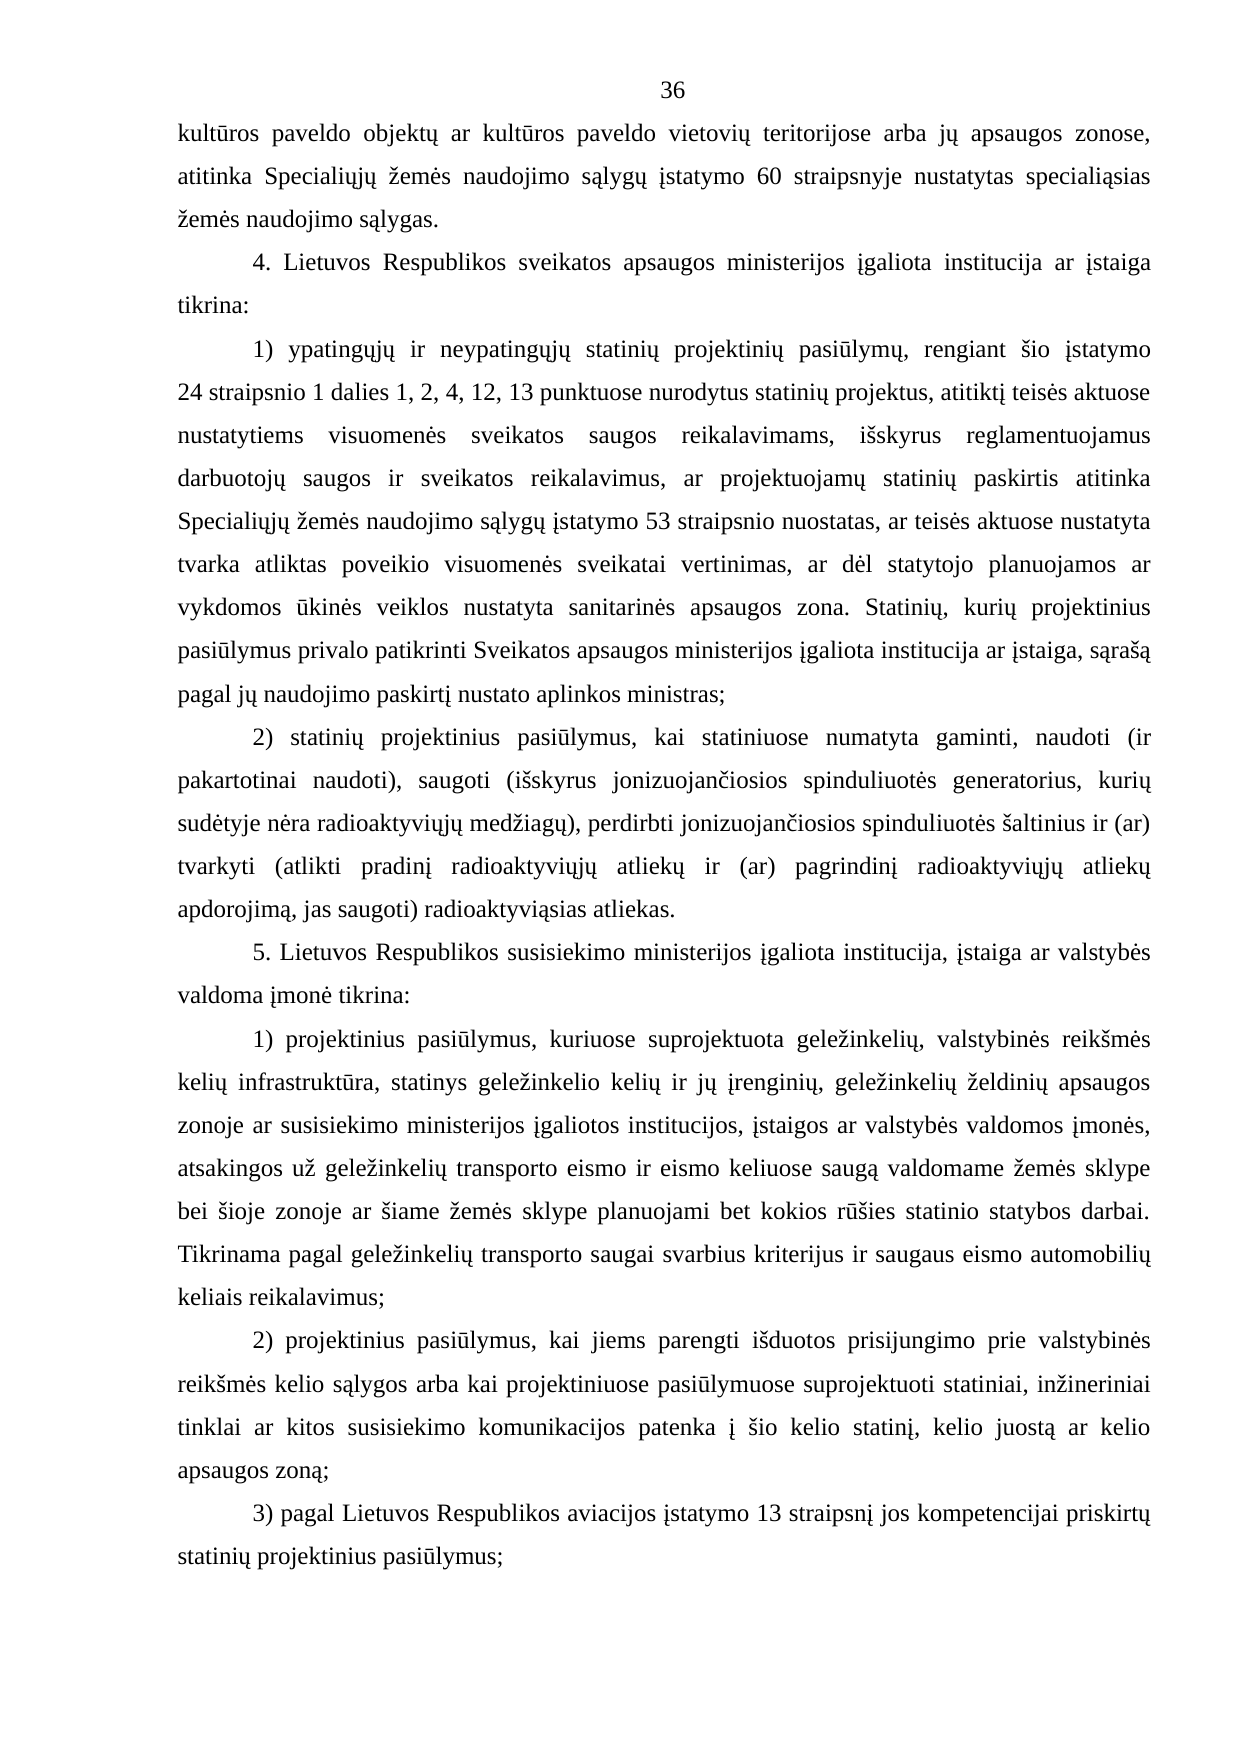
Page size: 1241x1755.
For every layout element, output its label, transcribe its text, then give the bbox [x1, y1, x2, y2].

text 4. Lietuvos Respublikos sveikatos apsaugos ministerijos įgaliota institucija ar įstaiga tikrina: [177, 247, 1152, 319]
text 1) ypatingųjų ir neypatingųjų statinių projektinių pasiūlymų, rengiant šio įstatymo 24 straipsnio 1 dalies 1, 2, 4, 12, 13 punktuose nurodytus statinių projektus, atitiktį teisės aktuose nustatytiems visuomenės sveikatos saugos reikalavimams, išskyrus reglamentuojamus darbuotojų saugos ir sveikatos reikalavimus, ar projektuojamų statinių paskirtis atitinka Specialiųjų žemės naudojimo sąlygų įstatymo 53 straipsnio nuostatas, ar teisės aktuose nustatyta tvarka atliktas poveikio visuomenės sveikatai vertinimas, ar dėl statytojo planuojamos ar vykdomos ūkinės veiklos nustatyta sanitarinės apsaugos zona. Statinių, kurių projektinius pasiūlymus privalo patikrinti Sveikatos apsaugos ministerijos įgaliota institucija ar įstaiga, sąrašą pagal jų naudojimo paskirtį nustato aplinkos ministras; [177, 334, 1152, 707]
text 5. Lietuvos Respublikos susisiekimo ministerijos įgaliota institucija, įstaiga ar valstybės valdoma įmonė tikrina: [177, 937, 1152, 1009]
text 1) projektinius pasiūlymus, kuriuose suprojektuota geležinkelių, valstybinės reikšmės kelių infrastruktūra, statinys geležinkelio kelių ir jų įrenginių, geležinkelių želdinių apsaugos zonoje ar susisiekimo ministerijos įgaliotos institucijos, įstaigos ar valstybės valdomos įmonės, atsakingos už geležinkelių transporto eismo ir eismo keliuose saugą valdomame žemės sklype bei šioje zonoje ar šiame žemės sklype planuojami bet kokios rūšies statinio statybos darbai. Tikrinama pagal geležinkelių transporto saugai svarbius kriterijus ir saugaus eismo automobilių keliais reikalavimus; [177, 1024, 1152, 1311]
text 2) projektinius pasiūlymus, kai jiems parengti išduotos prisijungimo prie valstybinės reikšmės kelio sąlygos arba kai projektiniuose pasiūlymuose suprojektuoti statiniai, inžineriniai tinklai ar kitos susisiekimo komunikacijos patenka į šio kelio statinį, kelio juostą ar kelio apsaugos zoną; [177, 1326, 1152, 1484]
text kultūros paveldo objektų ar kultūros paveldo vietovių teritorijose arba jų apsaugos zonose, atitinka Specialiųjų žemės naudojimo sąlygų įstatymo 60 straipsnyje nustatytas specialiąsias žemės naudojimo sąlygas. [177, 118, 1152, 233]
text 2) statinių projektinius pasiūlymus, kai statiniuose numatyta gaminti, naudoti (ir pakartotinai naudoti), saugoti (išskyrus jonizuojančiosios spinduliuotės generatorius, kurių sudėtyje nėra radioaktyviųjų medžiagų), perdirbti jonizuojančiosios spinduliuotės šaltinius ir (ar) tvarkyti (atlikti pradinį radioaktyviųjų atliekų ir (ar) pagrindinį radioaktyviųjų atliekų apdorojimą, jas saugoti) radioaktyviąsias atliekas. [177, 722, 1152, 923]
text 3) pagal Lietuvos Respublikos aviacijos įstatymo 13 straipsnį jos kompetencijai priskirtų statinių projektinius pasiūlymus; [177, 1498, 1152, 1570]
